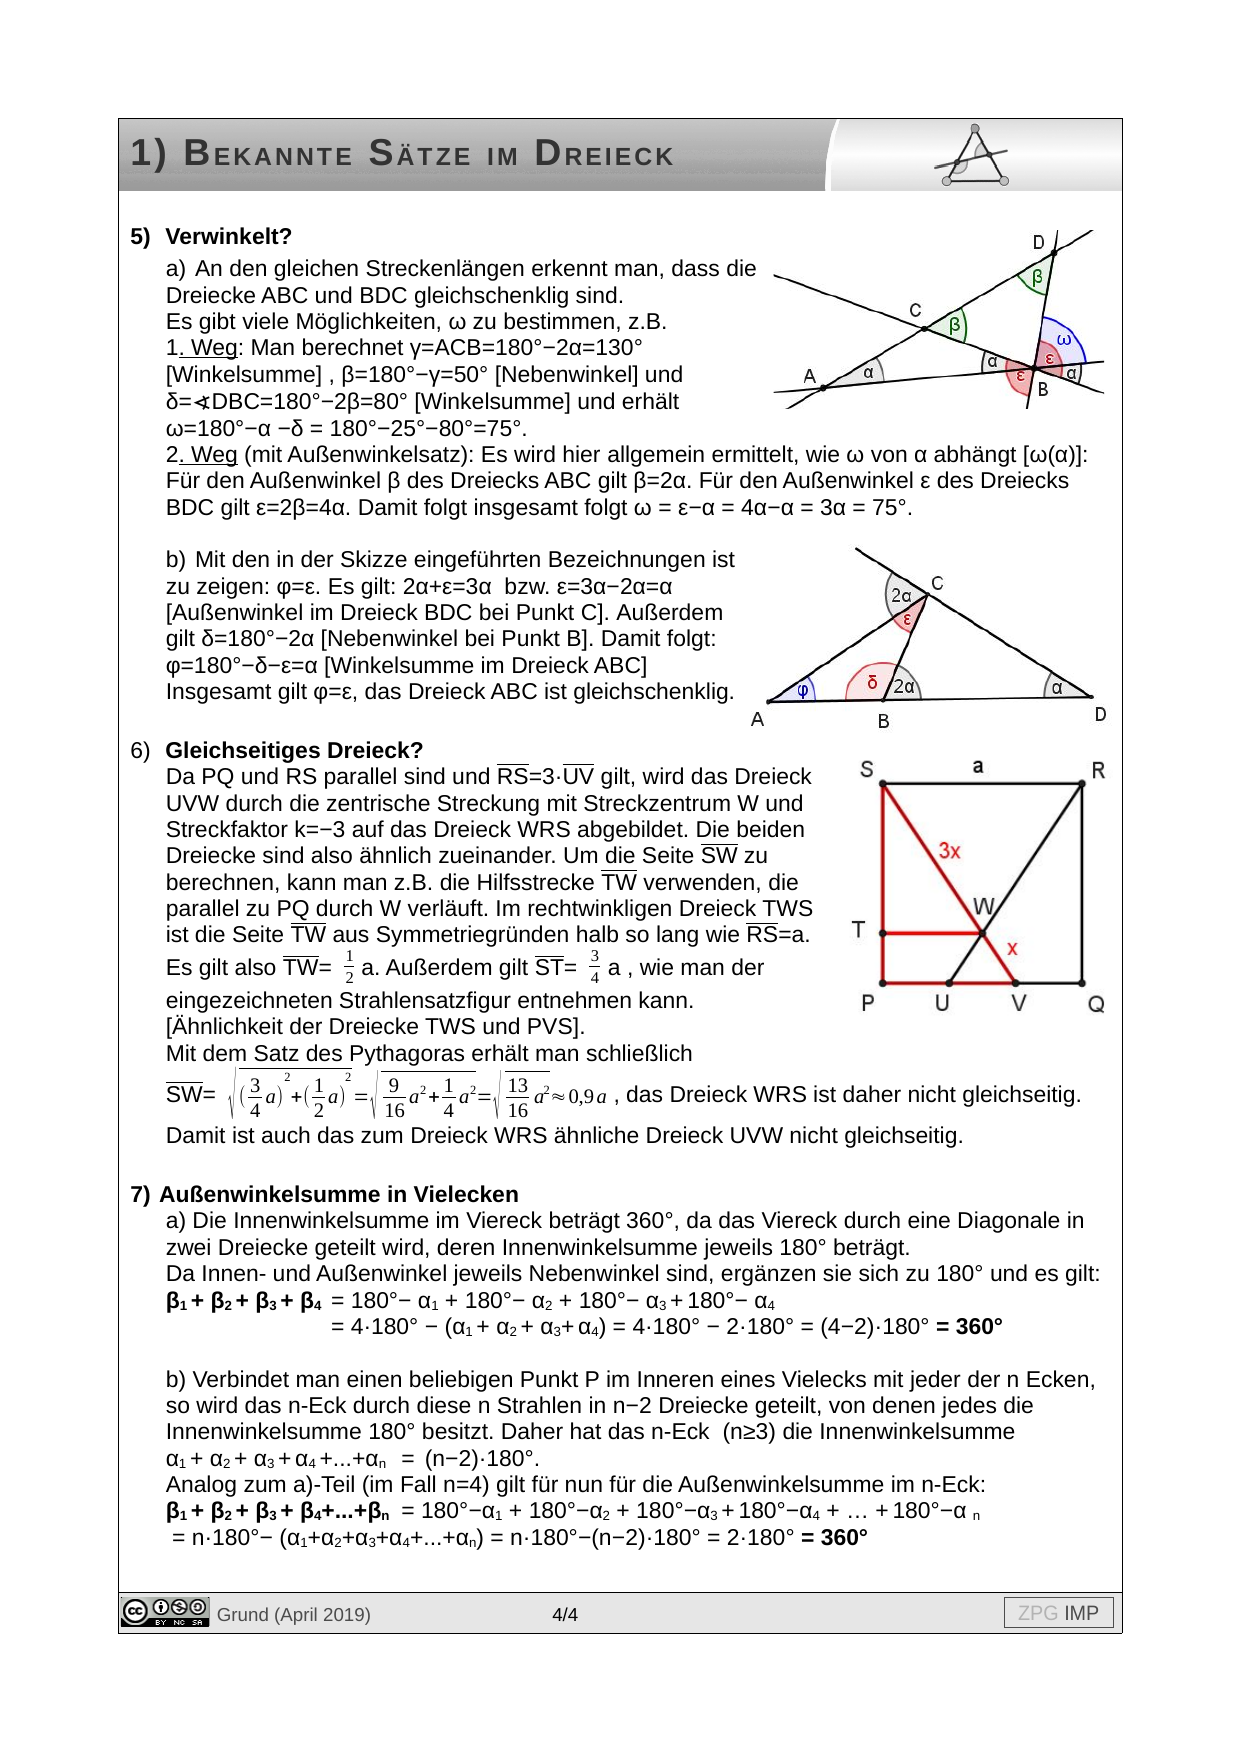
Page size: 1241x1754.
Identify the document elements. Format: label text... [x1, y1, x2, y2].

list Verwinkelt? [130, 223, 1122, 249]
list Gleichseitiges Dreieck? Da PQ und RS parallel sind und RS=3·UV gilt, wird das Dreieck UVW durch die zentrische Streckung mit Streckzentrum W und Streckfaktor k=−3 auf das Dreieck WRS abgebildet. Die beiden Dreiecke sind also ähnlich zueinander. Um die Seite SW zu berechnen, kann man z.B. die Hilfsstrecke TW verwenden, die parallel zu PQ durch W verläuft. Im rechtwinkligen Dreieck TWS ist die Seite TW aus Symmetriegründen halb so lang wie RS=a. Es gilt also TW=a. Außerdem gilt ST=a , wie man der eingezeichneten Strahlensatzfigur entnehmen kann. [Ähnlichkeit der Dreiecke TWS und PVS]. Mit dem Satz des Pythagoras erhält man schließlich SW=, das Dreieck WRS ist daher nicht gleichseitig. Damit ist auch das zum Dreieck WRS ähnliche Dreieck UVW nicht gleichseitig. [130, 737, 1122, 1175]
list a) An den gleichen Streckenlängen erkennt man, dass die Dreiecke ABC und BDC gleichschenklig sind. Es gibt viele Möglichkeiten, ω zu bestimmen, z.B. 1. Weg: Man berechnet γ=ACB=180°−2α=130° [Winkelsumme] , β=180°−γ=50° [Nebenwinkel] und δ=∢DBC=180°−2β=80° [Winkelsumme] und erhält ω=180°−α −δ = 180°−25°−80°=75°. 2. Weg (mit Außenwinkelsatz): Es wird hier allgemein ermittelt, wie ω von α abhängt [ω(α)]: Für den Außenwinkel β des Dreiecks ABC gilt β=2α. Für den Außenwinkel ε des Dreiecks BDC gilt ε=2β=4α. Damit folgt insgesamt folgt ω = ε−α = 4α−α = 3α = 75°. b) Mit den in der Skizze eingeführten Bezeichnungen ist zu zeigen: φ=ε. Es gilt: 2α+ε=3α bzw. ε=3α−2α=α [Außenwinkel im Dreieck BDC bei Punkt C]. Außerdem gilt δ=180°−2α [Nebenwinkel bei Punkt B]. Damit folgt: φ=180°−δ−ε=α [Winkelsumme im Dreieck ABC] Insgesamt gilt φ=ε, das Dreieck ABC ist gleichschenklig. [130, 255, 1122, 731]
picture [773, 230, 1105, 409]
list Außenwinkelsumme in Vielecken a) Die Innenwinkelsumme im Viereck beträgt 360°, da das Viereck durch eine Diagonale in zwei Dreiecke geteilt wird, deren Innenwinkelsumme jeweils 180° beträgt. Da Innen- und Außenwinkel jeweils Nebenwinkel sind, ergänzen sie sich zu 180° und es gilt: β1 + β2 + β3 + β4 = 180°− α1 + 180°− α2 + 180°− α3 + 180°− α4 = 4·180° − (α1 + α2 + α3+ α4) = 4·180° − 2·180° = (4−2)·180° = 360° b) Verbindet man einen beliebigen Punkt P im Inneren eines Vielecks mit jeder der n Ecken, so wird das n-Eck durch diese n Strahlen in n−2 Dreiecke geteilt, von denen jedes die Innenwinkelsumme 180° besitzt. Daher hat das n-Eck (n≥3) die Innenwinkelsumme α1 + α2 + α3 + α4 +...+αn = (n−2)·180°. Analog zum a)-Teil (im Fall n=4) gilt für nun für die Außenwinkelsumme im n-Eck: β1 + β2 + β3 + β4+...+βn = 180°−α1 + 180°−α2 + 180°−α3 + 180°−α4 + … + 180°−α n = n·180°− (α1+α2+α3+α4+...+αn) = n·180°−(n−2)·180° = 2·180° = 360° [130, 1181, 1122, 1550]
picture [735, 544, 1116, 733]
picture [841, 752, 1115, 1022]
picture [119, 119, 1122, 191]
picture [120, 1597, 210, 1627]
